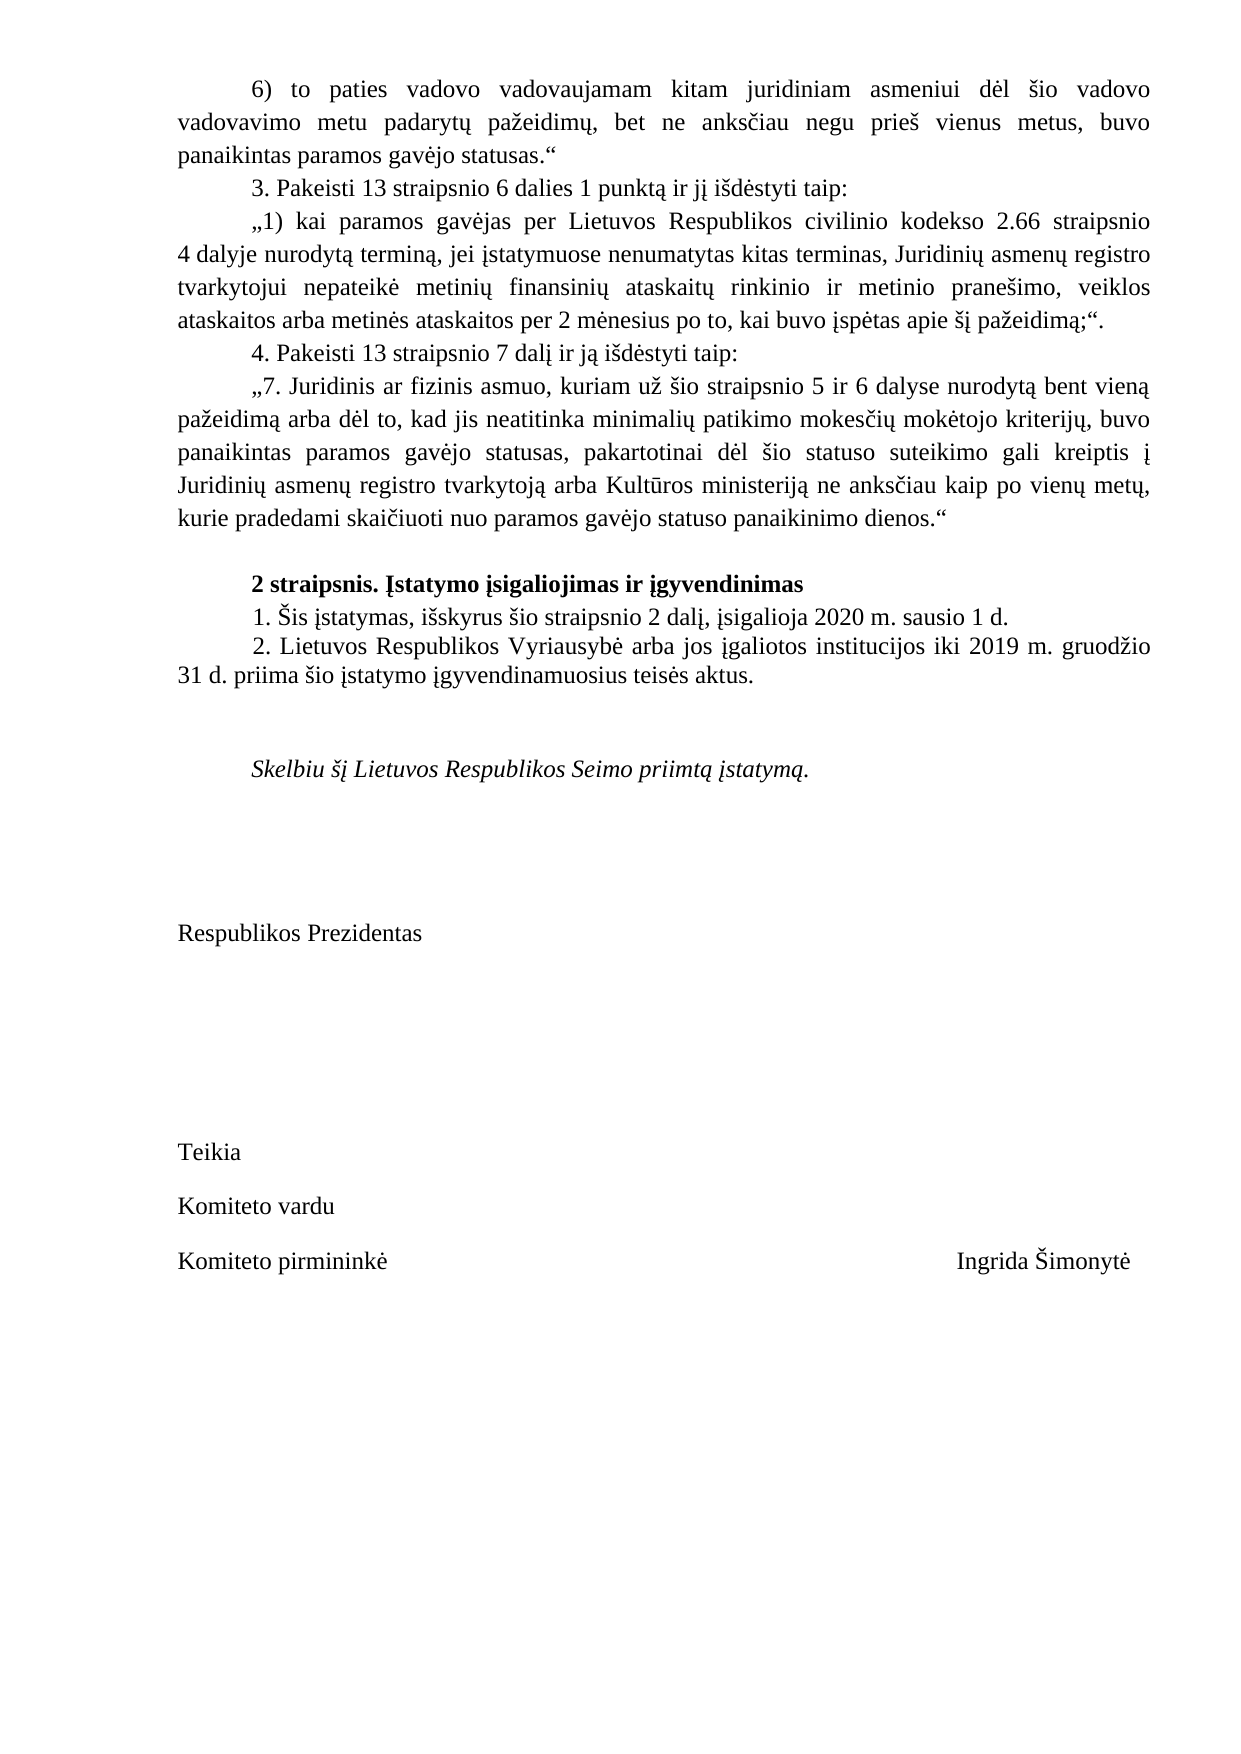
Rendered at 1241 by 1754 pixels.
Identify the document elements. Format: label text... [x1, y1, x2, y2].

text 3. Pakeisti 13 straipsnio 6 dalies 1 punktą ir jį išdėstyti taip: [177, 173, 1152, 202]
text „1) kai paramos gavėjas per Lietuvos Respublikos civilinio kodekso 2.66 straipsnio 4 dalyje nurodytą terminą, jei įstatymuose nenumatytas kitas terminas, Juridinių asmenų registro tvarkytojui nepateikė metinių finansinių ataskaitų rinkinio ir metinio pranešimo, veiklos ataskaitos arba metinės ataskaitos per 2 mėnesius po to, kai buvo įspėtas apie šį pažeidimą;“. [177, 206, 1152, 334]
text „7. Juridinis ar fizinis asmuo, kuriam už šio straipsnio 5 ir 6 dalyse nurodytą bent vieną pažeidimą arba dėl to, kad jis neatitinka minimalių patikimo mokesčių mokėtojo kriterijų, buvo panaikintas paramos gavėjo statusas, pakartotinai dėl šio statuso suteikimo gali kreiptis į Juridinių asmenų registro tvarkytoją arba Kultūros ministeriją ne anksčiau kaip po vienų metų, kurie pradedami skaičiuoti nuo paramos gavėjo statuso panaikinimo dienos.“ [177, 371, 1152, 532]
text Komiteto pirmininkė Ingrida Šimonytė [177, 1246, 1152, 1274]
text Respublikos Prezidentas [177, 918, 1152, 947]
text 6) to paties vadovo vadovaujamam kitam juridiniam asmeniui dėl šio vadovo vadovavimo metu padarytų pažeidimų, bet ne anksčiau negu prieš vienus metus, buvo panaikintas paramos gavėjo statusas.“ [177, 74, 1152, 169]
text 2 straipsnis. Įstatymo įsigaliojimas ir įgyvendinimas [177, 569, 1152, 598]
text 4. Pakeisti 13 straipsnio 7 dalį ir ją išdėstyti taip: [177, 338, 1152, 367]
text Komiteto vardu [177, 1191, 1152, 1220]
text Teikia [177, 1137, 1152, 1165]
text 2. Lietuvos Respublikos Vyriausybė arba jos įgaliotos institucijos iki 2019 m. gruodžio 31 d. priima šio įstatymo įgyvendinamuosius teisės aktus. [177, 631, 1152, 688]
text Skelbiu šį Lietuvos Respublikos Seimo priimtą įstatymą. [177, 754, 1152, 783]
text 1. Šis įstatymas, išskyrus šio straipsnio 2 dalį, įsigalioja 2020 m. sausio 1 d. [177, 602, 1152, 631]
